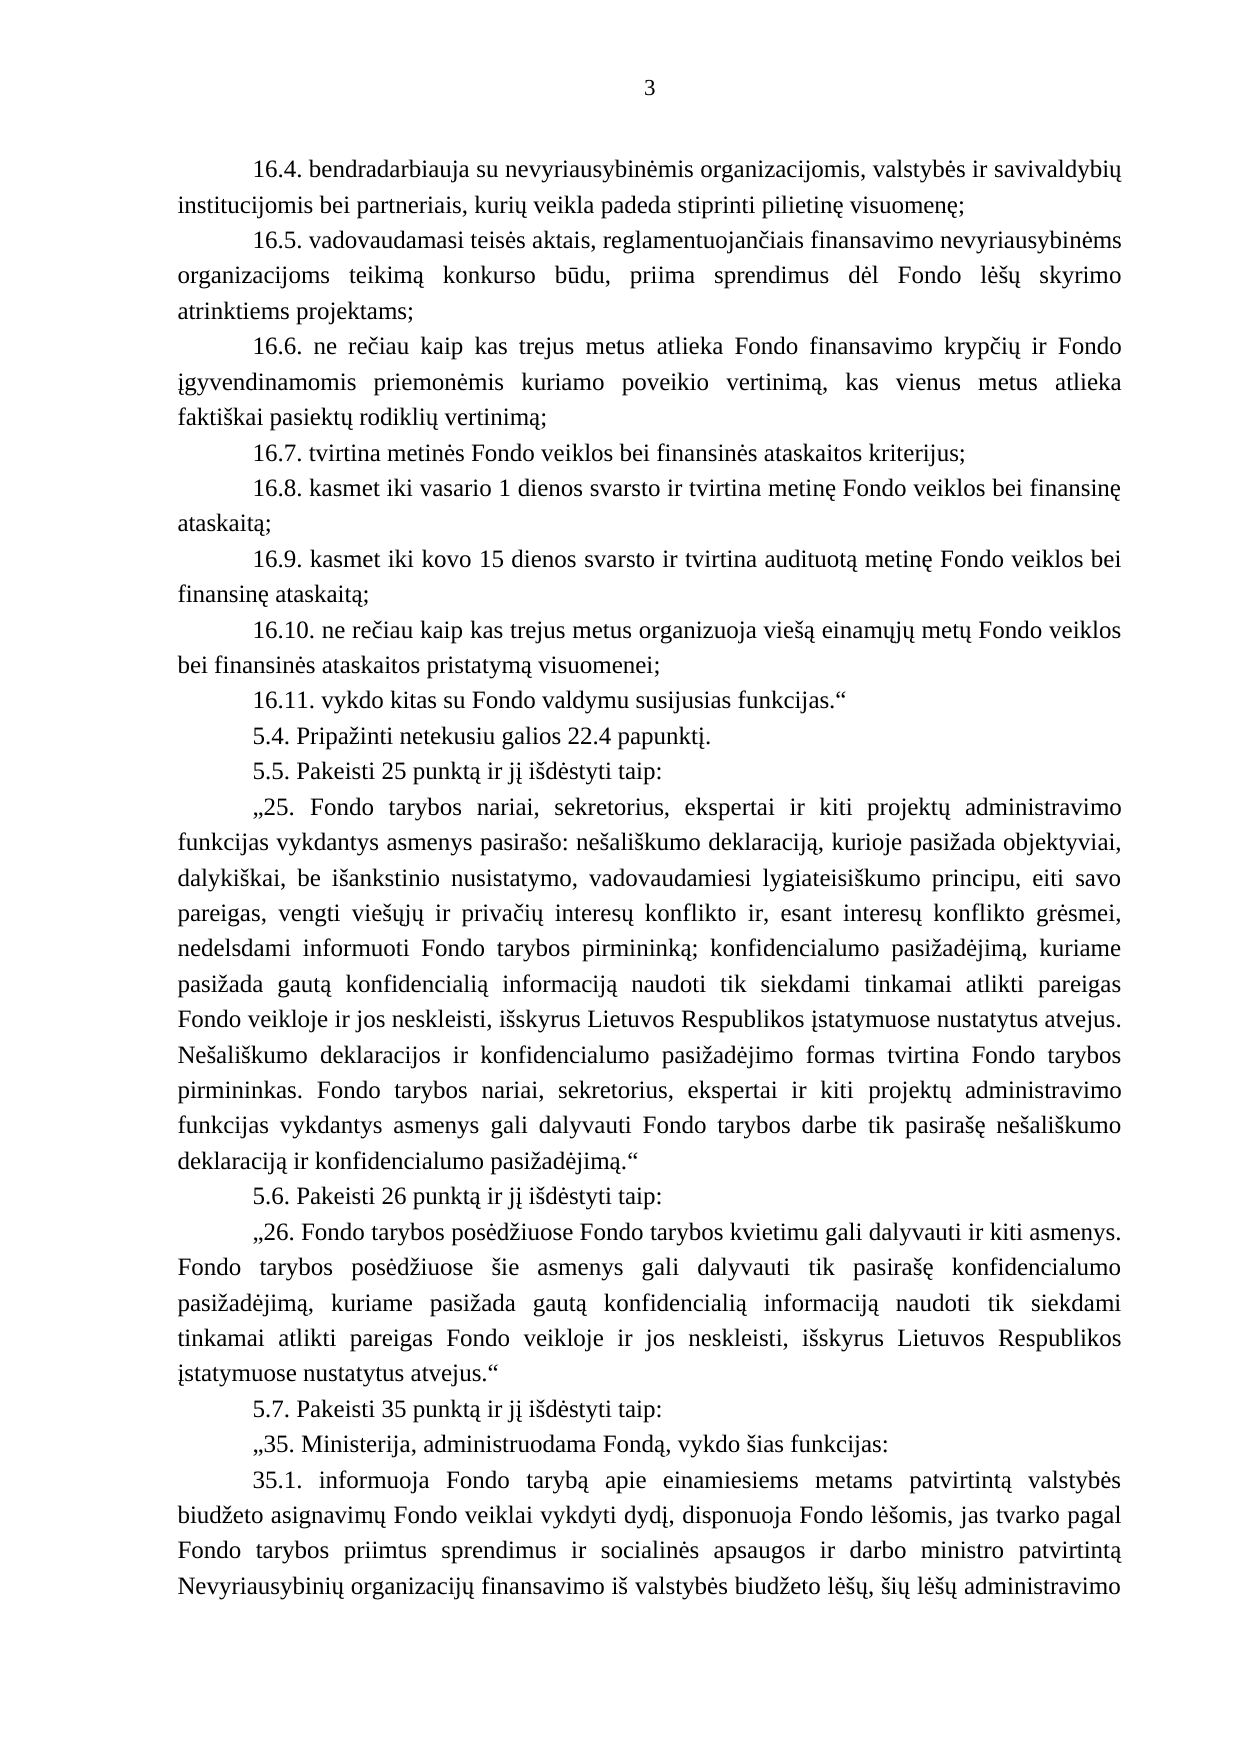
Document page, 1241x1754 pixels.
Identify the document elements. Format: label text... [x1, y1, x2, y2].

text 5.7. Pakeisti 35 punktą ir jį išdėstyti taip: [177, 1387, 1122, 1423]
text 16.6. ne rečiau kaip kas trejus metus atlieka Fondo finansavimo krypčių ir Fondo įgyvendinamomis priemonėmis kuriamo poveikio vertinimą, kas vienus metus atlieka faktiškai pasiektų rodiklių vertinimą; [177, 325, 1122, 431]
text 16.4. bendradarbiauja su nevyriausybinėmis organizacijomis, valstybės ir savivaldybių institucijomis bei partneriais, kurių veikla padeda stiprinti pilietinę visuomenę; [177, 148, 1122, 218]
text 35.1. informuoja Fondo tarybą apie einamiesiems metams patvirtintą valstybės biudžeto asignavimų Fondo veiklai vykdyti dydį, disponuoja Fondo lėšomis, jas tvarko pagal Fondo tarybos priimtus sprendimus ir socialinės apsaugos ir darbo ministro patvirtintą Nevyriausybinių organizacijų finansavimo iš valstybės biudžeto lėšų, šių lėšų administravimo [177, 1458, 1122, 1600]
text 5.6. Pakeisti 26 punktą ir jį išdėstyti taip: [177, 1175, 1122, 1210]
text 16.10. ne rečiau kaip kas trejus metus organizuoja viešą einamųjų metų Fondo veiklos bei finansinės ataskaitos pristatymą visuomenei; [177, 608, 1122, 679]
text 5.5. Pakeisti 25 punktą ir jį išdėstyti taip: [177, 750, 1122, 785]
text „25. Fondo tarybos nariai, sekretorius, ekspertai ir kiti projektų administravimo funkcijas vykdantys asmenys pasirašo: nešališkumo deklaraciją, kurioje pasižada objektyviai, dalykiškai, be išankstinio nusistatymo, vadovaudamiesi lygiateisiškumo principu, eiti savo pareigas, vengti viešųjų ir privačių interesų konflikto ir, esant interesų konflikto grėsmei, nedelsdami informuoti Fondo tarybos pirmininką; konfidencialumo pasižadėjimą, kuriame pasižada gautą konfidencialią informaciją naudoti tik siekdami tinkamai atlikti pareigas Fondo veikloje ir jos neskleisti, išskyrus Lietuvos Respublikos įstatymuose nustatytus atvejus. Nešališkumo deklaracijos ir konfidencialumo pasižadėjimo formas tvirtina Fondo tarybos pirmininkas. Fondo tarybos nariai, sekretorius, ekspertai ir kiti projektų administravimo funkcijas vykdantys asmenys gali dalyvauti Fondo tarybos darbe tik pasirašę nešališkumo deklaraciją ir konfidencialumo pasižadėjimą.“ [177, 785, 1122, 1175]
text 16.5. vadovaudamasi teisės aktais, reglamentuojančiais finansavimo nevyriausybinėms organizacijoms teikimą konkurso būdu, priima sprendimus dėl Fondo lėšų skyrimo atrinktiems projektams; [177, 218, 1122, 325]
text „35. Ministerija, administruodama Fondą, vykdo šias funkcijas: [177, 1423, 1122, 1458]
text 5.4. Pripažinti netekusiu galios 22.4 papunktį. [177, 714, 1122, 750]
text 16.8. kasmet iki vasario 1 dienos svarsto ir tvirtina metinę Fondo veiklos bei finansinę ataskaitą; [177, 466, 1122, 537]
text 16.9. kasmet iki kovo 15 dienos svarsto ir tvirtina audituotą metinę Fondo veiklos bei finansinę ataskaitą; [177, 537, 1122, 608]
text 16.7. tvirtina metinės Fondo veiklos bei finansinės ataskaitos kriterijus; [177, 431, 1122, 466]
text „26. Fondo tarybos posėdžiuose Fondo tarybos kvietimu gali dalyvauti ir kiti asmenys. Fondo tarybos posėdžiuose šie asmenys gali dalyvauti tik pasirašę konfidencialumo pasižadėjimą, kuriame pasižada gautą konfidencialią informaciją naudoti tik siekdami tinkamai atlikti pareigas Fondo veikloje ir jos neskleisti, išskyrus Lietuvos Respublikos įstatymuose nustatytus atvejus.“ [177, 1210, 1122, 1387]
text 16.11. vykdo kitas su Fondo valdymu susijusias funkcijas.“ [177, 679, 1122, 714]
